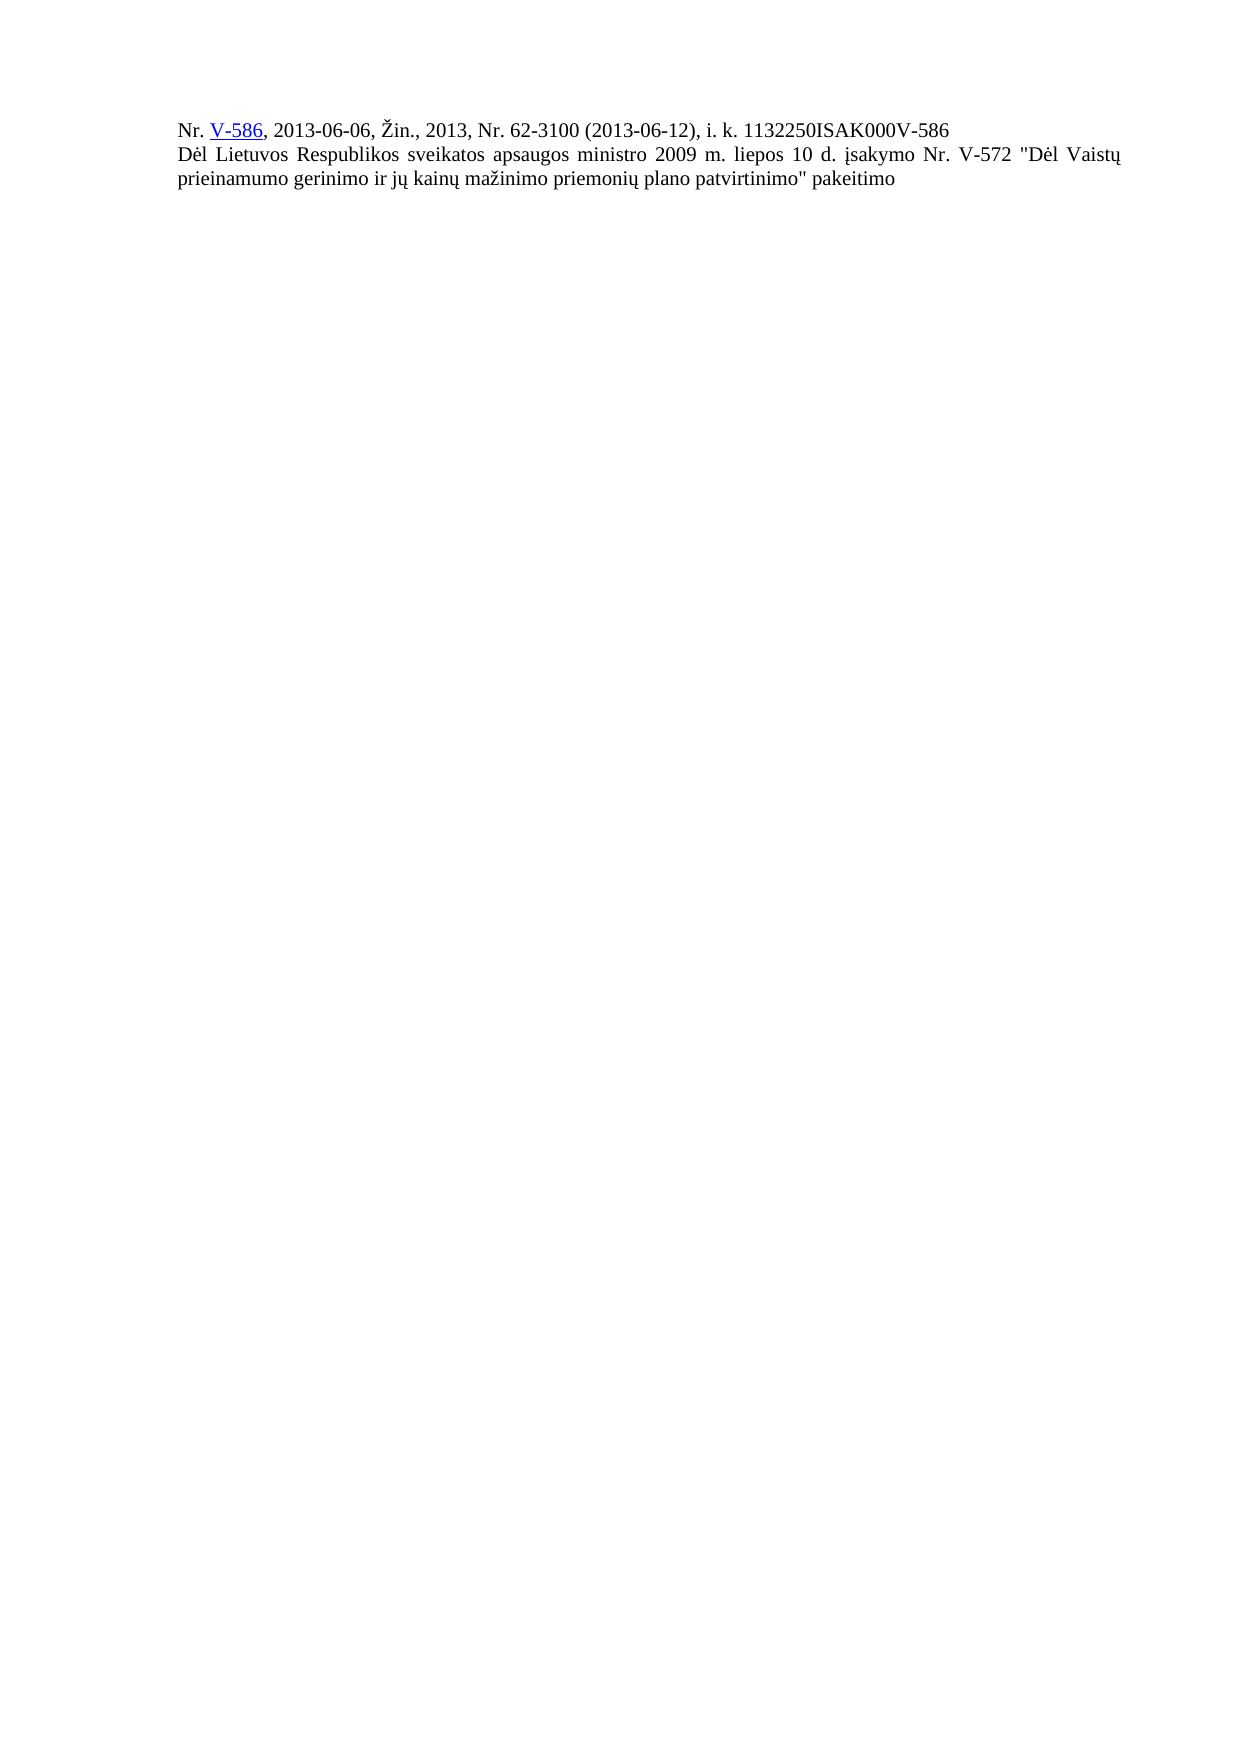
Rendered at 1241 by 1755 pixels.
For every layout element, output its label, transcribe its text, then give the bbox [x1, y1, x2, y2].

text Dėl Lietuvos Respublikos sveikatos apsaugos ministro 2009 m. liepos 10 d. įsakymo Nr. V-572 "Dėl Vaistų prieinamumo gerinimo ir jų kainų mažinimo priemonių plano patvirtinimo" pakeitimo [177, 142, 1122, 190]
text Nr. V-586, 2013-06-06, Žin., 2013, Nr. 62-3100 (2013-06-12), i. k. 1132250ISAK000V-586 [177, 118, 1122, 142]
